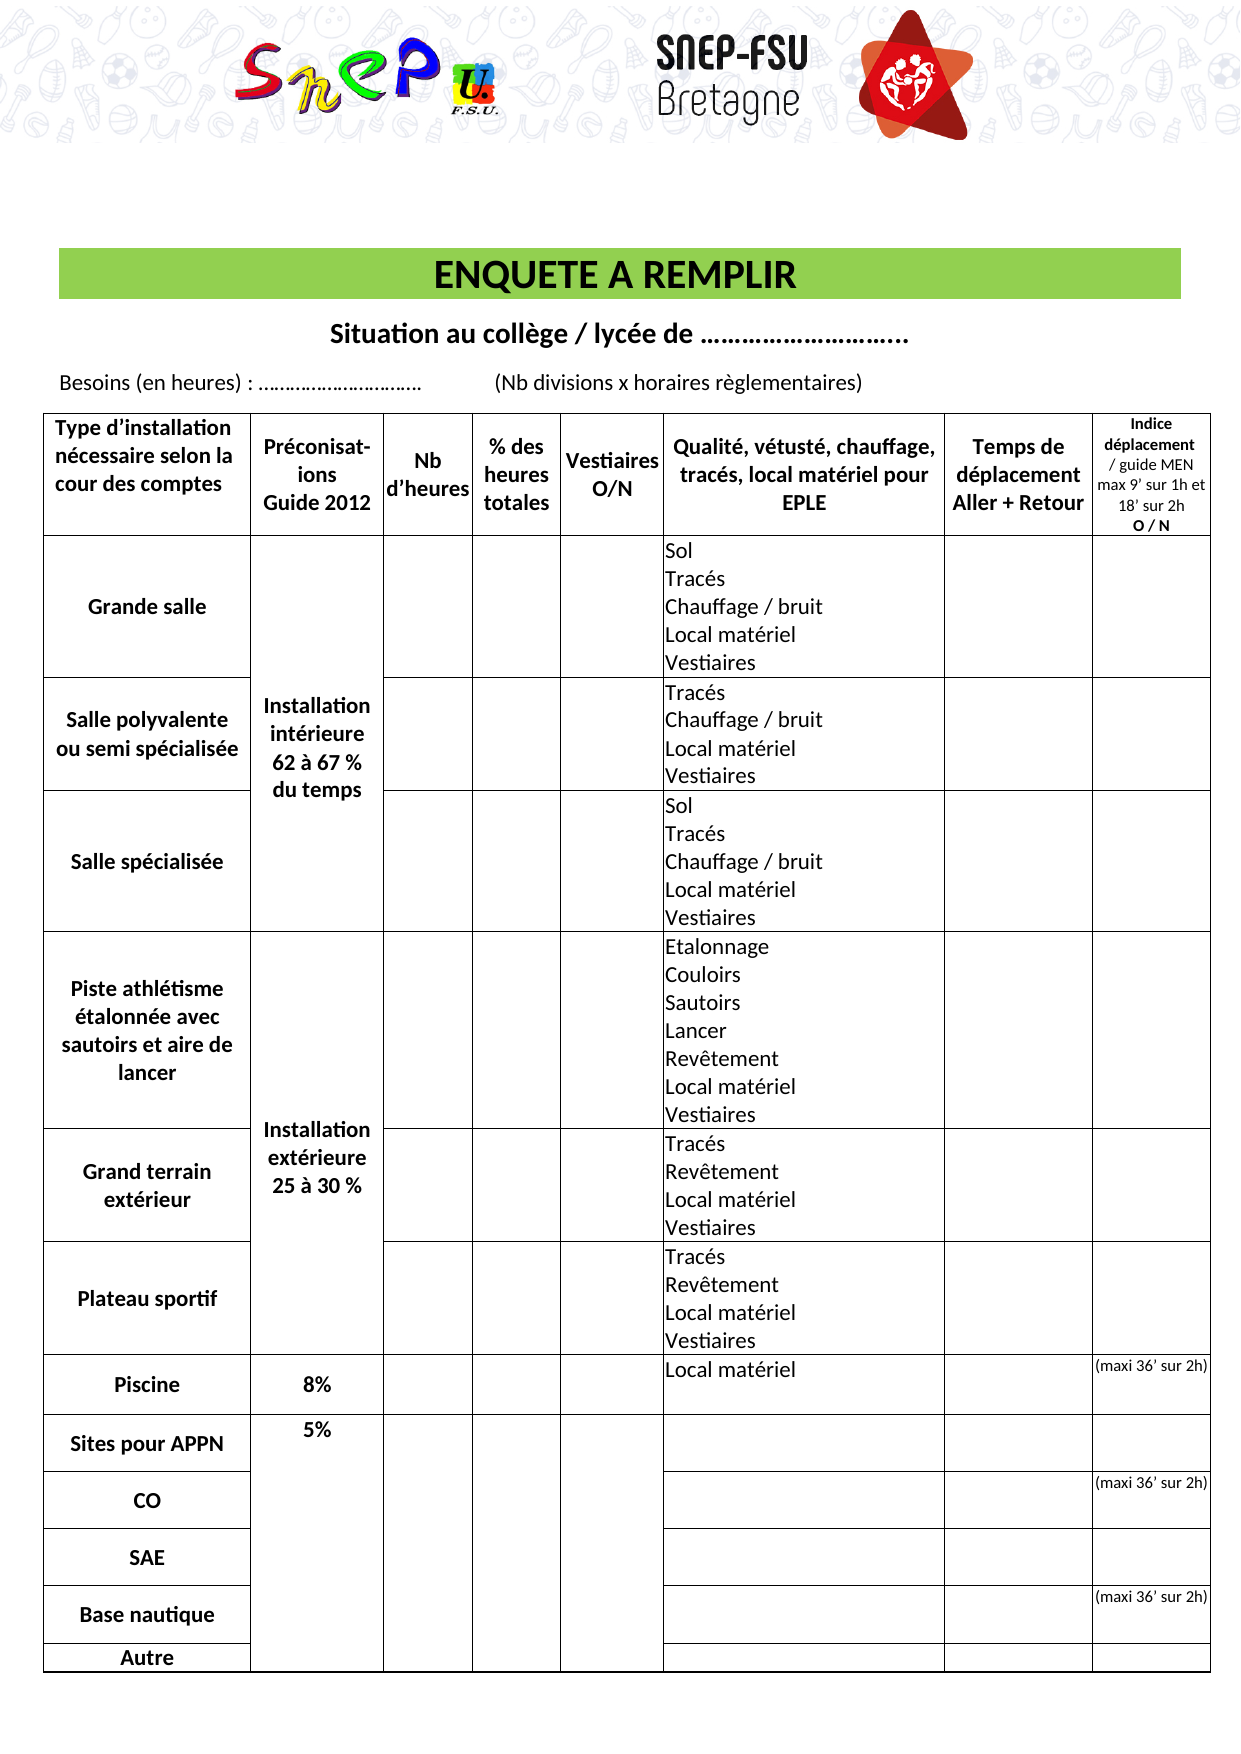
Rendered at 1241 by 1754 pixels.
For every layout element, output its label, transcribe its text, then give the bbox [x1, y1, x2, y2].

table_cell [561, 1242, 663, 1354]
table_cell [384, 1242, 472, 1354]
table_cell Tracés Revêtement Local matériel Vestiaires [664, 1129, 944, 1241]
table_cell [1211, 677, 1240, 790]
table_cell [561, 678, 663, 790]
table_cell [664, 1529, 944, 1585]
table_cell [384, 1355, 472, 1414]
table_cell [473, 791, 560, 931]
table_cell 8% [251, 1355, 383, 1414]
table_cell [561, 1355, 663, 1414]
table_cell (maxi 36’ sur 2h) [1093, 1586, 1210, 1642]
table_cell SAE [44, 1529, 250, 1585]
table_cell Grande salle [44, 536, 250, 677]
table_cell [1093, 678, 1210, 790]
table_cell [473, 932, 560, 1128]
table_cell [561, 791, 663, 931]
table_cell [945, 536, 1092, 677]
table_cell [1211, 931, 1240, 1128]
table_cell Grand terrain extérieur [44, 1129, 250, 1241]
table_cell [473, 678, 560, 790]
table_cell (maxi 36’ sur 2h) [1093, 1355, 1210, 1414]
table_cell [945, 1242, 1092, 1354]
table_cell Tracés Revêtement Local matériel Vestiaires [664, 1242, 944, 1354]
table_cell [1211, 1528, 1240, 1585]
table_cell [473, 1129, 560, 1241]
table_cell Base nautique [44, 1586, 250, 1642]
table_cell [384, 1415, 472, 1671]
table_cell [1093, 1644, 1210, 1671]
table_header Indice déplacement / guide MEN max 9’ sur 1h et 18’ sur 2h O / N [1093, 414, 1210, 535]
table_header Temps de déplacement Aller + Retour [945, 414, 1092, 535]
table_cell [384, 1129, 472, 1241]
table_cell [473, 1415, 560, 1671]
table_cell Salle polyvalente ou semi spécialisée [44, 678, 250, 790]
table_header [1211, 413, 1240, 535]
table_cell [1211, 790, 1240, 931]
table_cell Plateau sportif [44, 1242, 250, 1354]
table_cell [473, 1242, 560, 1354]
table_cell [1211, 1414, 1240, 1471]
table_cell [1093, 1129, 1210, 1241]
table_cell [1093, 536, 1210, 677]
table_cell [1211, 535, 1240, 677]
table_cell [561, 932, 663, 1128]
table_cell [945, 791, 1092, 931]
table_cell Sites pour APPN [44, 1415, 250, 1471]
table_cell [1211, 1643, 1240, 1671]
table_cell [945, 1472, 1092, 1528]
table_cell [561, 1129, 663, 1241]
table_cell [384, 932, 472, 1128]
table_cell [664, 1472, 944, 1528]
table_header % des heures totales [473, 414, 560, 535]
table_header Préconisat-ions Guide 2012 [251, 414, 383, 535]
table_cell [664, 1415, 944, 1471]
table_cell Installation intérieure 62 à 67 % du temps [251, 536, 383, 931]
table_cell [945, 1644, 1092, 1671]
table_cell [1211, 1241, 1240, 1354]
table_cell [1211, 1354, 1240, 1414]
table_cell Piste athlétisme étalonnée avec sautoirs et aire de lancer [44, 932, 250, 1128]
table_header Nb d’heures [384, 414, 472, 535]
text Situation au collège / lycée de ………………………... [59, 316, 1181, 351]
table_cell [945, 1415, 1092, 1471]
table_cell [384, 678, 472, 790]
table_cell [945, 1529, 1092, 1585]
table_cell Local matériel [664, 1355, 944, 1414]
table_cell Sol Tracés Chauffage / bruit Local matériel Vestiaires [664, 536, 944, 677]
table_cell Salle spécialisée [44, 791, 250, 931]
table_cell [945, 1355, 1092, 1414]
table_cell [561, 536, 663, 677]
table_cell [664, 1644, 944, 1671]
table_cell [945, 1586, 1092, 1642]
table_cell Tracés Chauffage / bruit Local matériel Vestiaires [664, 678, 944, 790]
table_header Type d’installation nécessaire selon la cour des comptes [44, 414, 250, 535]
table_cell [1093, 791, 1210, 931]
table_cell Installation extérieure 25 à 30 % [251, 932, 383, 1354]
table_cell [945, 1129, 1092, 1241]
table_cell [1093, 932, 1210, 1128]
table_cell CO [44, 1472, 250, 1528]
table_cell [473, 536, 560, 677]
table_cell [384, 536, 472, 677]
table_cell [561, 1415, 663, 1671]
table_cell [384, 791, 472, 931]
table_cell [1093, 1242, 1210, 1354]
table_cell Piscine [44, 1355, 250, 1414]
table_cell [1093, 1529, 1210, 1585]
table_cell 5% [251, 1415, 383, 1671]
table_header Qualité, vétusté, chauffage, tracés, local matériel pour EPLE [664, 414, 944, 535]
table_cell [1211, 1585, 1240, 1642]
text ENQUETE A REMPLIR [59, 248, 1181, 299]
table_cell [664, 1586, 944, 1642]
table_cell [1093, 1415, 1210, 1471]
table_cell [473, 1355, 560, 1414]
table_cell Etalonnage Couloirs Sautoirs Lancer Revêtement Local matériel Vestiaires [664, 932, 944, 1128]
table_cell Sol Tracés Chauffage / bruit Local matériel Vestiaires [664, 791, 944, 931]
table_cell (maxi 36’ sur 2h) [1093, 1472, 1210, 1528]
table_cell [945, 678, 1092, 790]
table_header Vestiaires O/N [561, 414, 663, 535]
text Besoins (en heures) : …………………………. (Nb divisions x horaires règlementaires) [59, 368, 1181, 396]
table_cell [945, 932, 1092, 1128]
table_cell Autre [44, 1644, 250, 1671]
table_cell [1211, 1471, 1240, 1528]
table_cell [1211, 1128, 1240, 1241]
